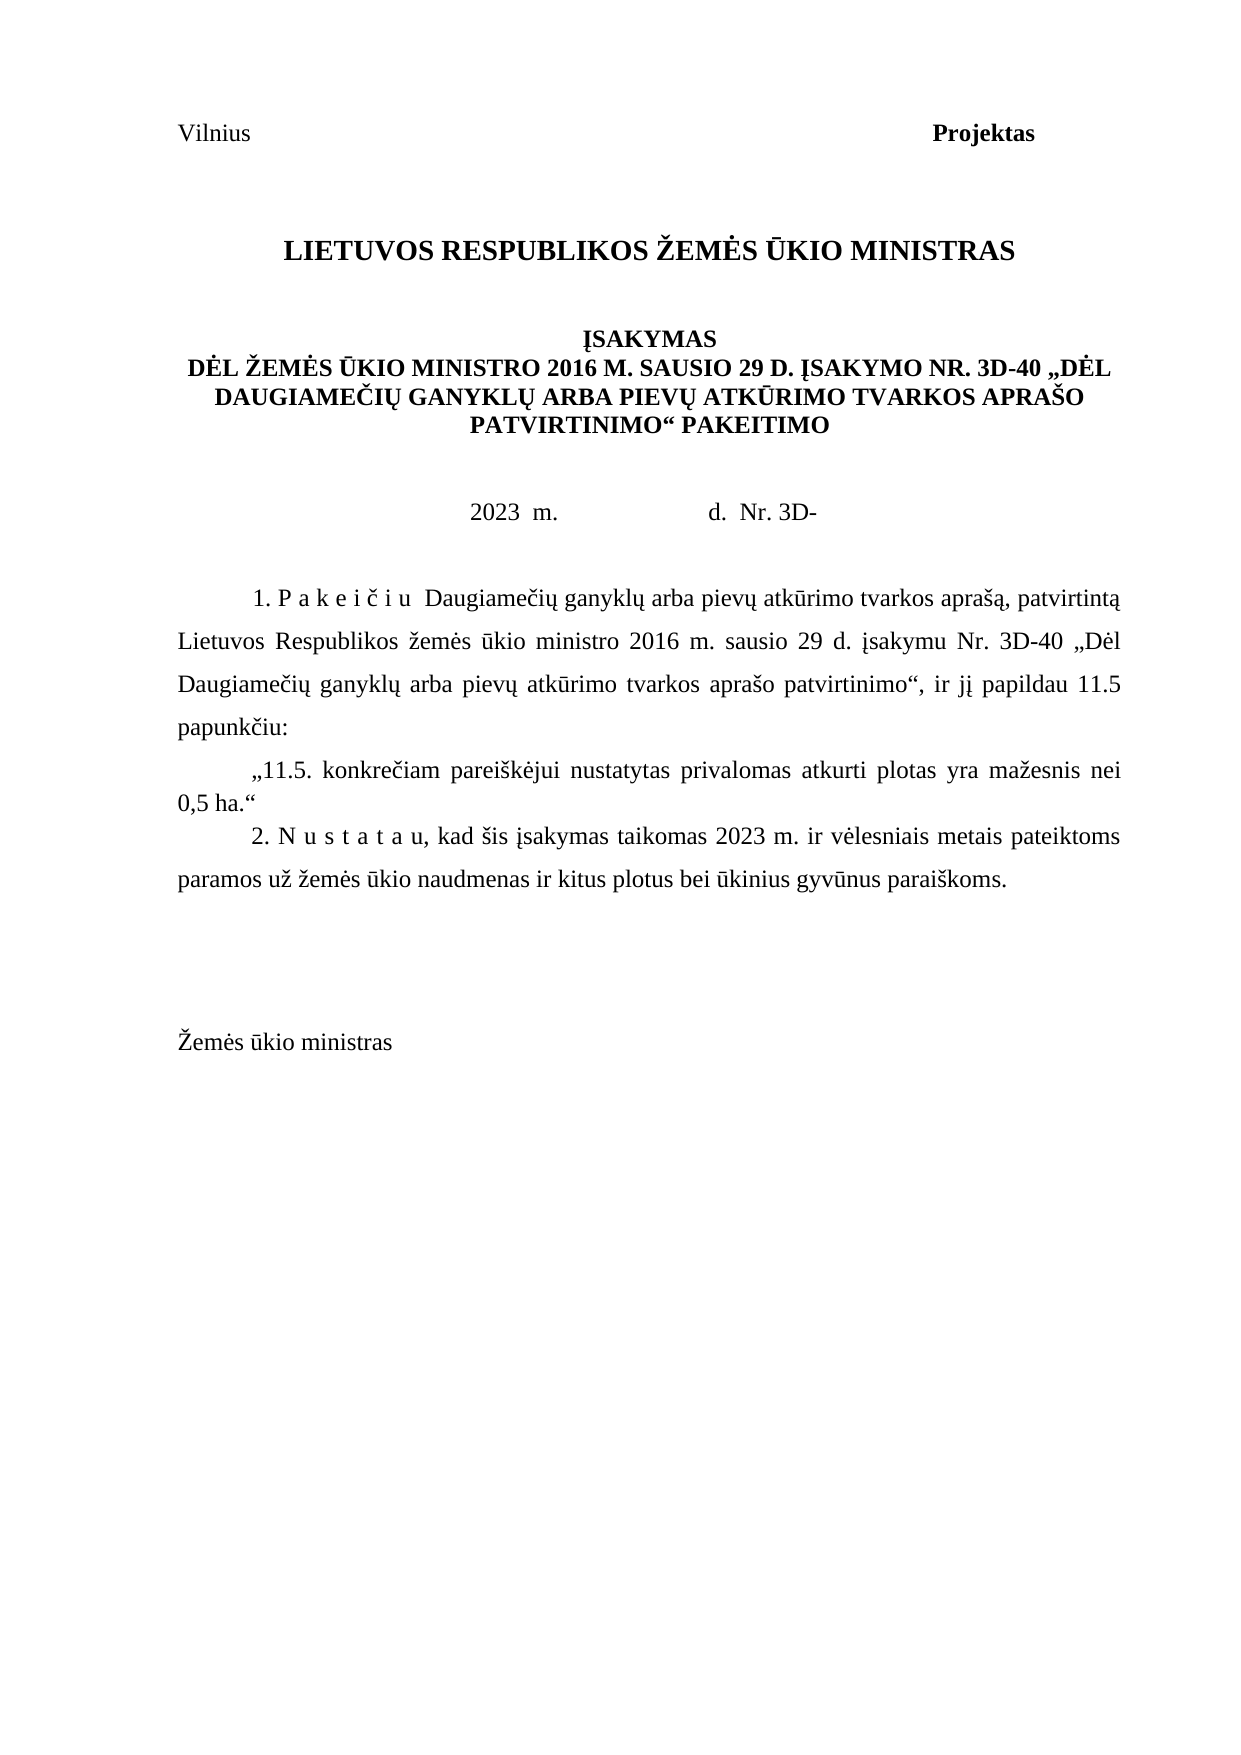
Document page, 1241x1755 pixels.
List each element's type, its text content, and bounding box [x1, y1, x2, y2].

text Projektas [251, 118, 1122, 147]
text „11.5. konkrečiam pareiškėjui nustatytas privalomas atkurti plotas yra mažesnis nei 0,5 ha.“ [177, 755, 1122, 817]
text ĮSAKYMAS [177, 324, 1122, 353]
text Žemės ūkio ministras [177, 1027, 1122, 1056]
text Vilnius [177, 118, 251, 147]
text Dėl žemės ūkio ministro 2016 m. SAUSIO 29 d. įsakymo nr. 3d-40 „dėl DAUGIAMEČIŲ GANYKLŲ ARBA PIEVŲ ATKŪRIMO TVARKOS APRAŠO PATVIRTINIMO“ pakeitimo [177, 353, 1122, 439]
text 2. N u s t a t a u, kad šis įsakymas taikomas 2023 m. ir vėlesniais metais pateiktoms paramos už žemės ūkio naudmenas ir kitus plotus bei ūkinius gyvūnus paraiškoms. [177, 821, 1122, 893]
text LIETUVOS RESPUBLIKOS ŽEMĖS ŪKIO MINISTRAS [177, 233, 1122, 267]
text 1. P a k e i č i u Daugiamečių ganyklų arba pievų atkūrimo tvarkos aprašą, patvirtintą Lietuvos Respublikos žemės ūkio ministro 2016 m. sausio 29 d. įsakymu Nr. 3D-40 „Dėl Daugiamečių ganyklų arba pievų atkūrimo tvarkos aprašo patvirtinimo“, ir jį papildau 11.5 papunkčiu: [177, 583, 1122, 741]
text 2023 m. d. Nr. 3D- [177, 497, 1122, 525]
